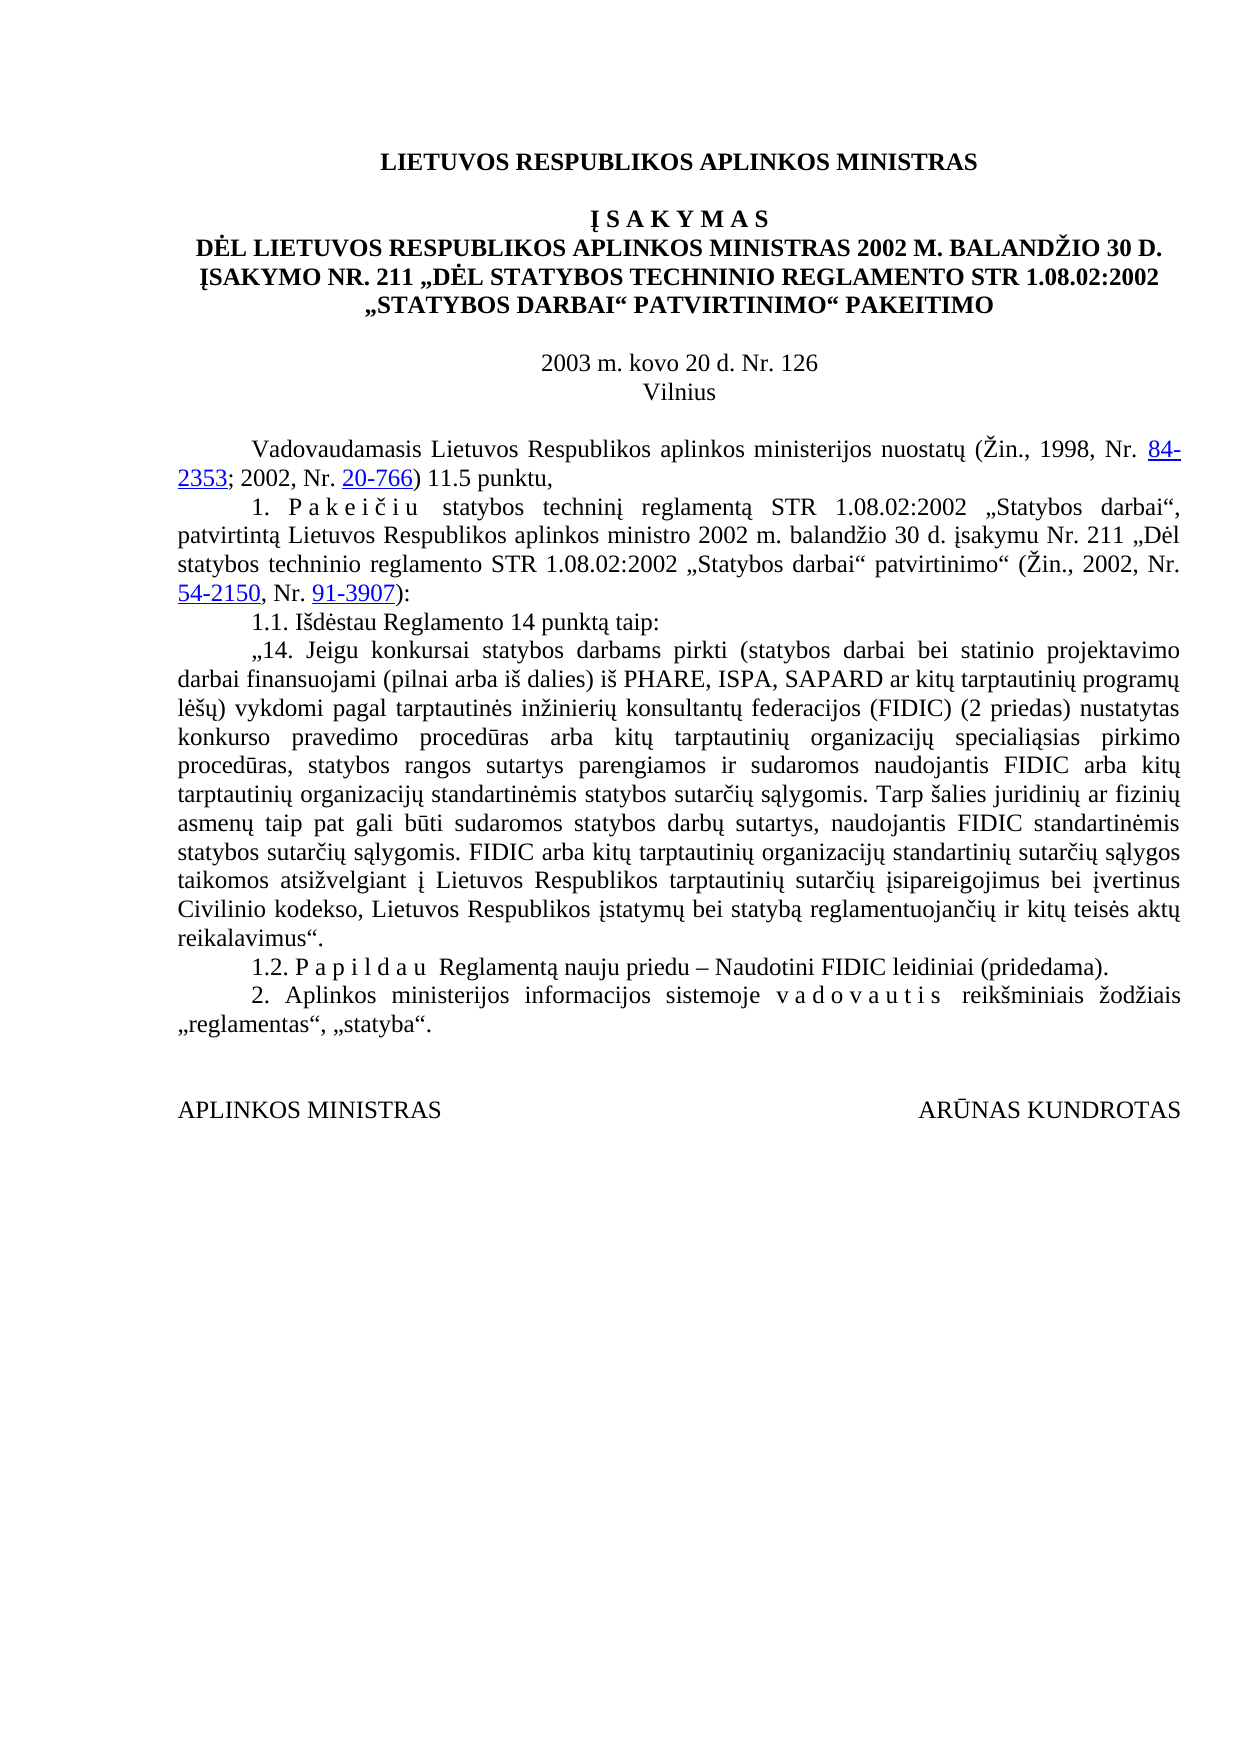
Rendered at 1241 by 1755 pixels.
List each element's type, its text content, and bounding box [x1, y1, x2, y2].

text 1.2. Papildau Reglamentą nauju priedu – Naudotini FIDIC leidiniai (pridedama). [177, 952, 1181, 981]
text 1.1. Išdėstau Reglamento 14 punktą taip: [177, 607, 1181, 636]
text „14. Jeigu konkursai statybos darbams pirkti (statybos darbai bei statinio projektavimo darbai finansuojami (pilnai arba iš dalies) iš PHARE, ISPA, SAPARD ar kitų tarptautinių programų lėšų) vykdomi pagal tarptautinės inžinierių konsultantų federacijos (FIDIC) (2 priedas) nustatytas konkurso pravedimo procedūras arba kitų tarptautinių organizacijų specialiąsias pirkimo procedūras, statybos rangos sutartys parengiamos ir sudaromos naudojantis FIDIC arba kitų tarptautinių organizacijų standartinėmis statybos sutarčių sąlygomis. Tarp šalies juridinių ar fizinių asmenų taip pat gali būti sudaromos statybos darbų sutartys, naudojantis FIDIC standartinėmis statybos sutarčių sąlygomis. FIDIC arba kitų tarptautinių organizacijų standartinių sutarčių sąlygos taikomos atsižvelgiant į Lietuvos Respublikos tarptautinių sutarčių įsipareigojimus bei įvertinus Civilinio kodekso, Lietuvos Respublikos įstatymų bei statybą reglamentuojančių ir kitų teisės aktų reikalavimus“. [177, 636, 1181, 952]
text 2003 m. kovo 20 d. Nr. 126 [177, 348, 1181, 377]
text 1. Pakeičiu statybos techninį reglamentą STR 1.08.02:2002 „Statybos darbai“, patvirtintą Lietuvos Respublikos aplinkos ministro 2002 m. balandžio 30 d. įsakymu Nr. 211 „Dėl statybos techninio reglamento STR 1.08.02:2002 „Statybos darbai“ patvirtinimo“ (Žin., 2002, Nr. 54-2150, Nr. 91-3907): [177, 492, 1181, 607]
text LIETUVOS RESPUBLIKOS APLINKOS MINISTRAS [177, 147, 1181, 176]
text DĖL LIETUVOS RESPUBLIKOS APLINKOS MINISTRAS 2002 M. BALANDŽIO 30 D. ĮSAKYMO NR. 211 „DĖL STATYBOS TECHNINIO REGLAMENTO STR 1.08.02:2002 „STATYBOS DARBAI“ PATVIRTINIMO“ PAKEITIMO [177, 233, 1181, 319]
text Į S A K Y M A S [177, 204, 1181, 233]
text Vadovaudamasis Lietuvos Respublikos aplinkos ministerijos nuostatų (Žin., 1998, Nr. 84-2353; 2002, Nr. 20-766) 11.5 punktu, [177, 434, 1181, 492]
text APLINKOS MINISTRAS ARŪNAS KUNDROTAS [177, 1096, 1181, 1124]
text Vilnius [177, 377, 1181, 406]
text 2. Aplinkos ministerijos informacijos sistemoje vadovautis reikšminiais žodžiais „reglamentas“, „statyba“. [177, 981, 1181, 1038]
